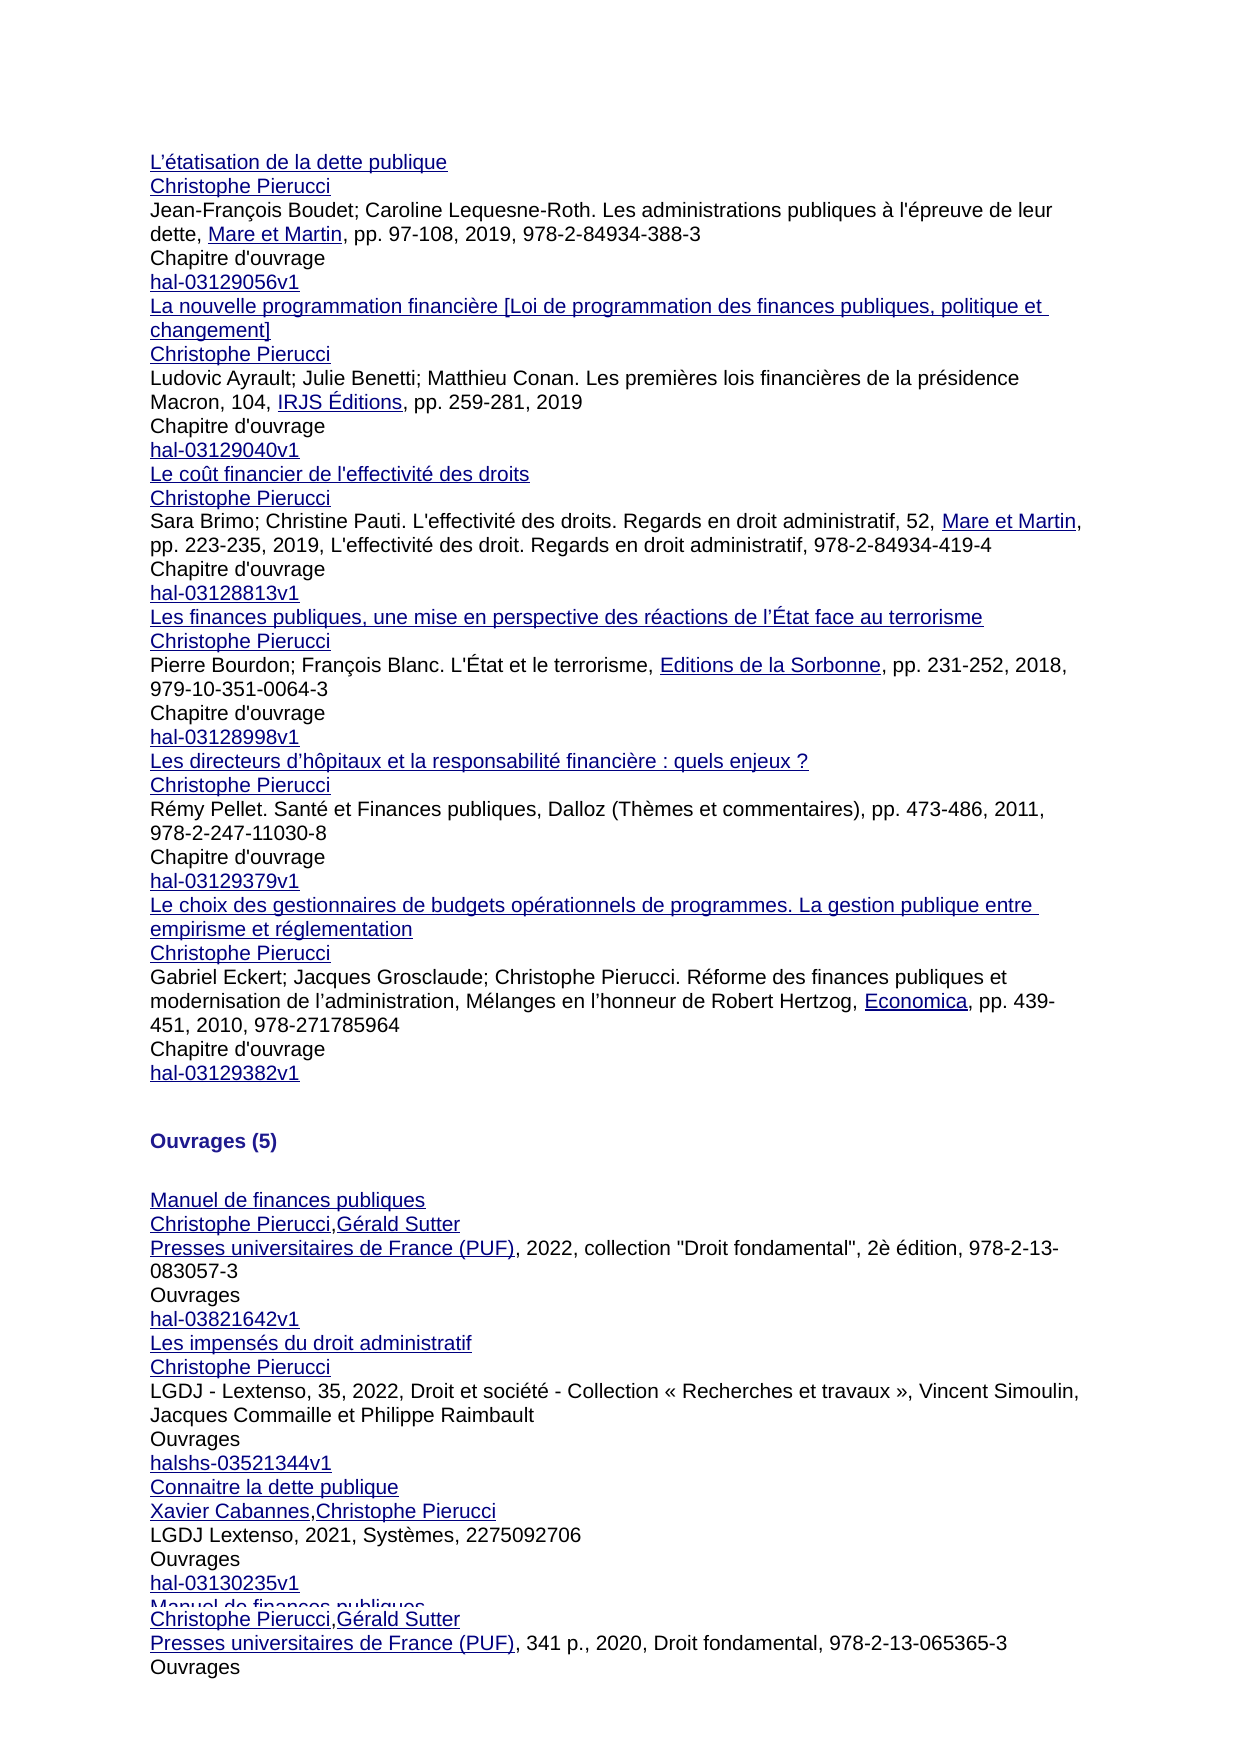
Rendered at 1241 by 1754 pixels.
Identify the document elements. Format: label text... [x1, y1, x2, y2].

table_cell Les finances publiques, une mise en perspective des réactions de l’État face au terrorisme Christophe Pierucci Pierre Bourdon; François Blanc. L'État et le terrorisme, Editions de la Sorbonne, pp. 231-252, 2018, 979-10-351-0064-3 Chapitre d'ouvrage hal-03128998v1 [150, 605, 1090, 749]
subtitle Ouvrages (5) [150, 1129, 1090, 1153]
table_cell La nouvelle programmation financière [Loi de programmation des finances publiques, politique et changement] Christophe Pierucci Ludovic Ayrault; Julie Benetti; Matthieu Conan. Les premières lois financières de la présidence Macron, 104, IRJS Éditions, pp. 259-281, 2019 Chapitre d'ouvrage hal-03129040v1 [150, 294, 1090, 461]
table_cell L’étatisation de la dette publique Christophe Pierucci Jean-François Boudet; Caroline Lequesne-Roth. Les administrations publiques à l'épreuve de leur dette, Mare et Martin, pp. 97-108, 2019, 978-2-84934-388-3 Chapitre d'ouvrage hal-03129056v1 [150, 150, 1090, 294]
table_cell Manuel de finances publiques Christophe Pierucci,Gérald Sutter Presses universitaires de France (PUF), 341 p., 2020, Droit fondamental, 978-2-13-065365-3 Ouvrages [150, 1595, 1090, 1679]
table_cell Le coût financier de l'effectivité des droits Christophe Pierucci Sara Brimo; Christine Pauti. L'effectivité des droits. Regards en droit administratif, 52, Mare et Martin, pp. 223-235, 2019, L'effectivité des droit. Regards en droit administratif, 978-2-84934-419-4 Chapitre d'ouvrage hal-03128813v1 [150, 461, 1090, 605]
table_cell Connaitre la dette publique Xavier Cabannes,Christophe Pierucci LGDJ Lextenso, 2021, Systèmes, 2275092706 Ouvrages hal-03130235v1 [150, 1475, 1090, 1595]
table_header Manuel de finances publiques Christophe Pierucci,Gérald Sutter Presses universitaires de France (PUF), 2022, collection "Droit fondamental", 2è édition, 978-2-13-083057-3 Ouvrages hal-03821642v1 [150, 1188, 1090, 1331]
table_cell Le choix des gestionnaires de budgets opérationnels de programmes. La gestion publique entre empirisme et réglementation Christophe Pierucci Gabriel Eckert; Jacques Grosclaude; Christophe Pierucci. Réforme des finances publiques et modernisation de l’administration, Mélanges en l’honneur de Robert Hertzog, Economica, pp. 439-451, 2010, 978-271785964 Chapitre d'ouvrage hal-03129382v1 [150, 893, 1090, 1084]
table_cell Les directeurs d’hôpitaux et la responsabilité financière : quels enjeux ? Christophe Pierucci Rémy Pellet. Santé et Finances publiques, Dalloz (Thèmes et commentaires), pp. 473-486, 2011, 978-2-247-11030-8 Chapitre d'ouvrage hal-03129379v1 [150, 749, 1090, 893]
table_cell Les impensés du droit administratif Christophe Pierucci LGDJ - Lextenso, 35, 2022, Droit et société - Collection « Recherches et travaux », Vincent Simoulin, Jacques Commaille et Philippe Raimbault Ouvrages halshs-03521344v1 [150, 1331, 1090, 1475]
